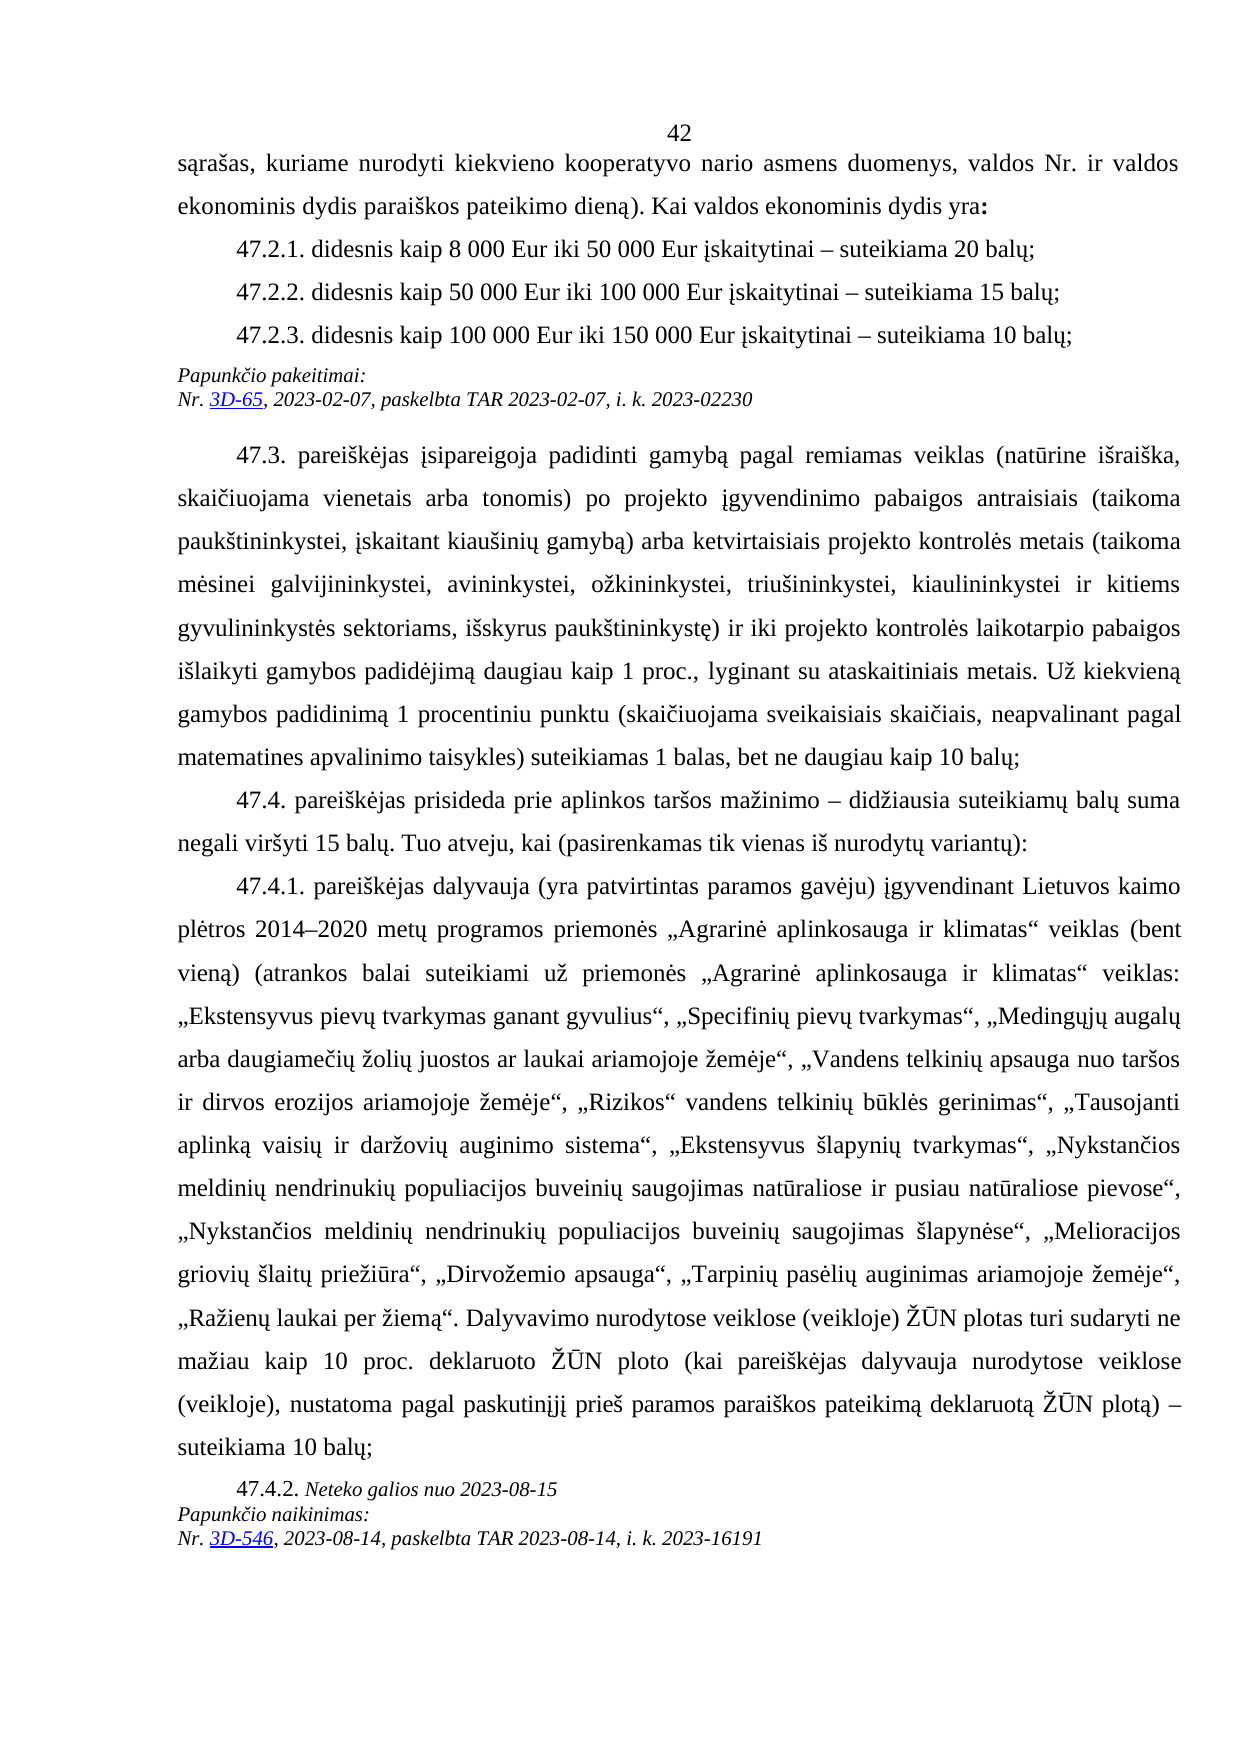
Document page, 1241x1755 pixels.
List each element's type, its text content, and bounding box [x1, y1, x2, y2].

text Nr. 3D-546, 2023-08-14, paskelbta TAR 2023-08-14, i. k. 2023-16191 [177, 1526, 1181, 1549]
text 47.4.2. Neteko galios nuo 2023-08-15 [177, 1475, 1181, 1501]
text 47.4. pareiškėjas prisideda prie aplinkos taršos mažinimo – didžiausia suteikiamų balų suma negali viršyti 15 balų. Tuo atveju, kai (pasirenkamas tik vienas iš nurodytų variantų): [177, 785, 1181, 857]
text 47.3. pareiškėjas įsipareigoja padidinti gamybą pagal remiamas veiklas (natūrine išraiška, skaičiuojama vienetais arba tonomis) po projekto įgyvendinimo pabaigos antraisiais (taikoma paukštininkystei, įskaitant kiaušinių gamybą) arba ketvirtaisiais projekto kontrolės metais (taikoma mėsinei galvijininkystei, avininkystei, ožkininkystei, triušininkystei, kiaulininkystei ir kitiems gyvulininkystės sektoriams, išskyrus paukštininkystę) ir iki projekto kontrolės laikotarpio pabaigos išlaikyti gamybos padidėjimą daugiau kaip 1 proc., lyginant su ataskaitiniais metais. Už kiekvieną gamybos padidinimą 1 procentiniu punktu (skaičiuojama sveikaisiais skaičiais, neapvalinant pagal matematines apvalinimo taisykles) suteikiamas 1 balas, bet ne daugiau kaip 10 balų; [177, 440, 1181, 771]
text 47.4.1. pareiškėjas dalyvauja (yra patvirtintas paramos gavėju) įgyvendinant Lietuvos kaimo plėtros 2014–2020 metų programos priemonės „Agrarinė aplinkosauga ir klimatas“ veiklas (bent vieną) (atrankos balai suteikiami už priemonės „Agrarinė aplinkosauga ir klimatas“ veiklas: „Ekstensyvus pievų tvarkymas ganant gyvulius“, „Specifinių pievų tvarkymas“, „Medingųjų augalų arba daugiamečių žolių juostos ar laukai ariamojoje žemėje“, „Vandens telkinių apsauga nuo taršos ir dirvos erozijos ariamojoje žemėje“, „Rizikos“ vandens telkinių būklės gerinimas“, „Tausojanti aplinką vaisių ir daržovių auginimo sistema“, „Ekstensyvus šlapynių tvarkymas“, „Nykstančios meldinių nendrinukių populiacijos buveinių saugojimas natūraliose ir pusiau natūraliose pievose“, „Nykstančios meldinių nendrinukių populiacijos buveinių saugojimas šlapynėse“, „Melioracijos griovių šlaitų priežiūra“, „Dirvožemio apsauga“, „Tarpinių pasėlių auginimas ariamojoje žemėje“, „Ražienų laukai per žiemą“. Dalyvavimo nurodytose veiklose (veikloje) ŽŪN plotas turi sudaryti ne mažiau kaip 10 proc. deklaruoto ŽŪN ploto (kai pareiškėjas dalyvauja nurodytose veiklose (veikloje), nustatoma pagal paskutinįjį prieš paramos paraiškos pateikimą deklaruotą ŽŪN plotą) – suteikiama 10 balų; [177, 871, 1181, 1461]
text sąrašas, kuriame nurodyti kiekvieno kooperatyvo nario asmens duomenys, valdos Nr. ir valdos ekonominis dydis paraiškos pateikimo dieną). Kai valdos ekonominis dydis yra: [177, 148, 1181, 219]
text 47.2.2. didesnis kaip 50 000 Eur iki 100 000 Eur įskaitytinai – suteikiama 15 balų; [177, 277, 1181, 306]
text 47.2.1. didesnis kaip 8 000 Eur iki 50 000 Eur įskaitytinai – suteikiama 20 balų; [177, 234, 1181, 263]
text Papunkčio naikinimas: [177, 1501, 1181, 1526]
text Nr. 3D-65, 2023-02-07, paskelbta TAR 2023-02-07, i. k. 2023-02230 [177, 387, 1181, 411]
text 47.2.3. didesnis kaip 100 000 Eur iki 150 000 Eur įskaitytinai – suteikiama 10 balų; [177, 320, 1181, 349]
text Papunkčio pakeitimai: [177, 363, 1181, 387]
